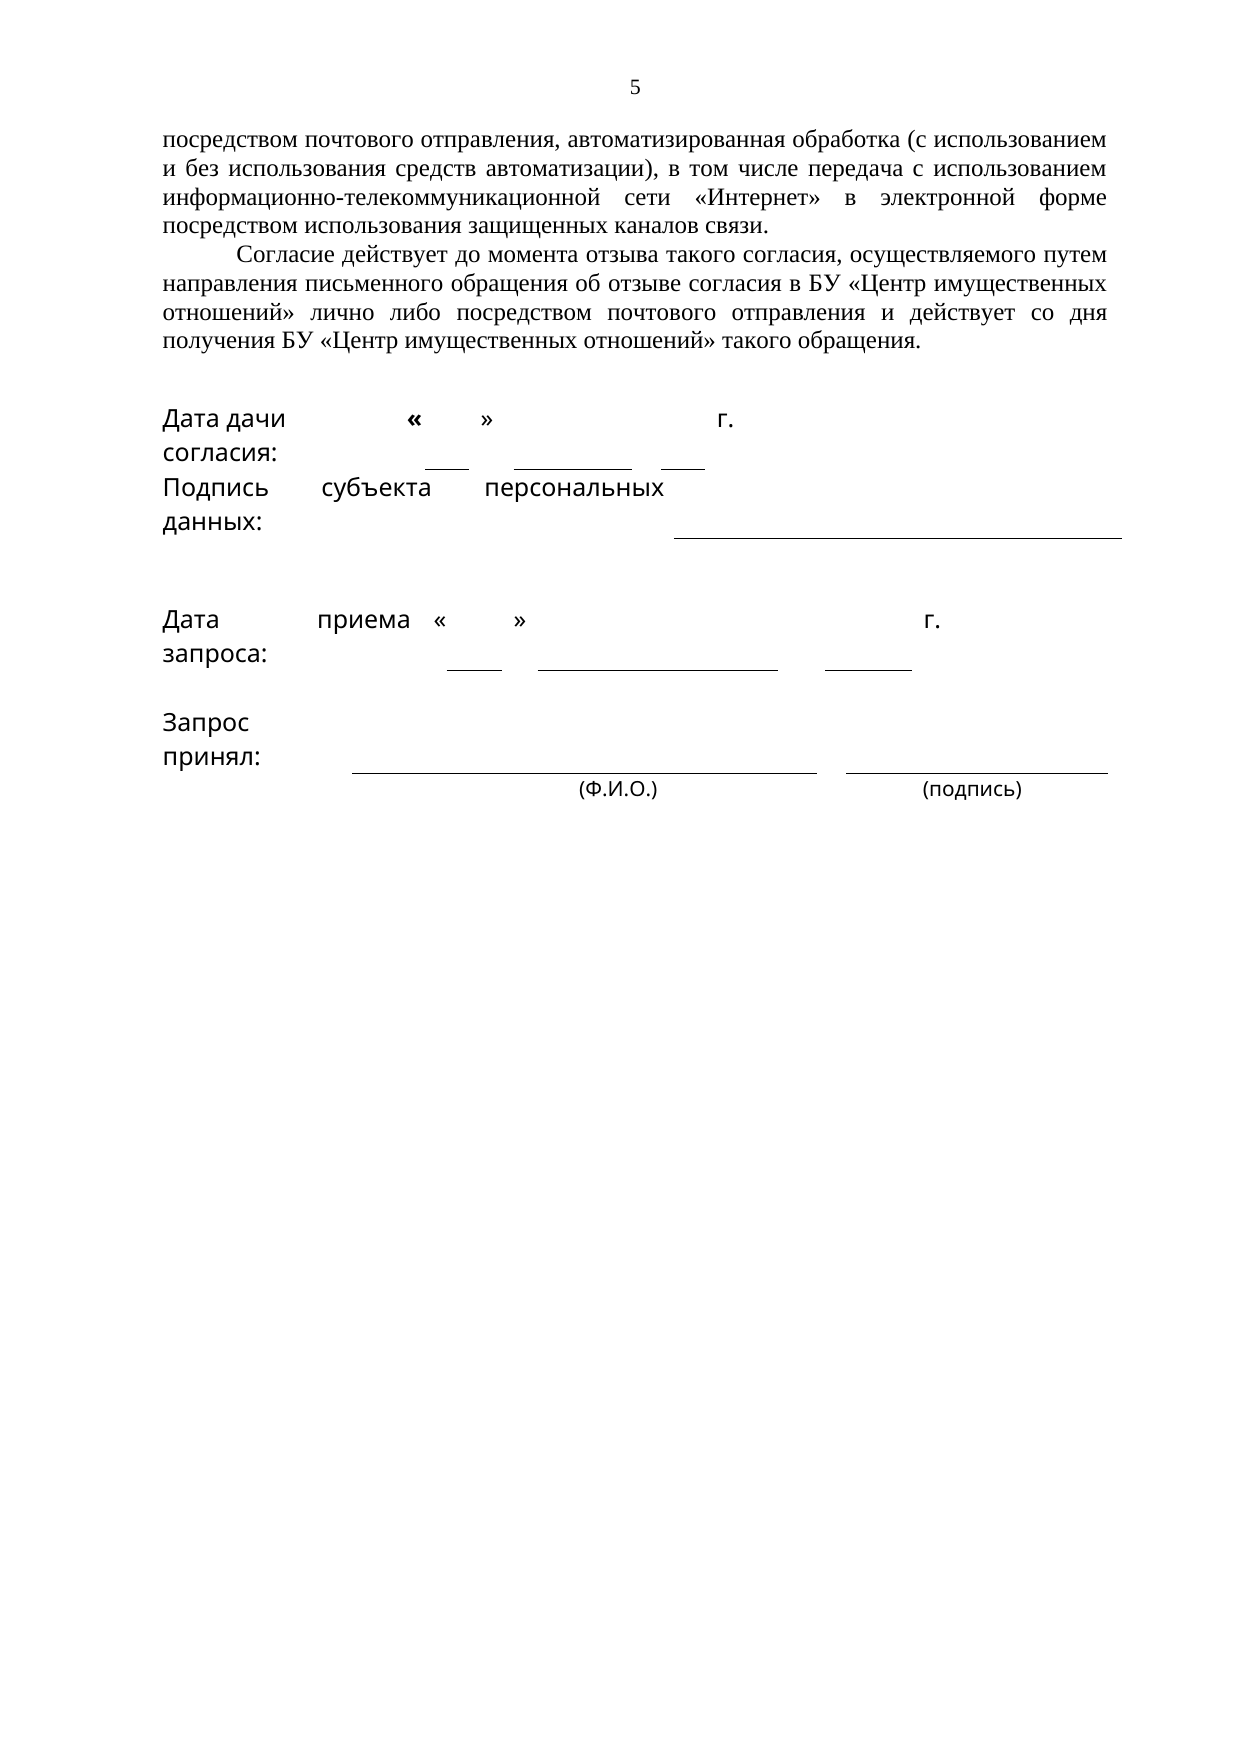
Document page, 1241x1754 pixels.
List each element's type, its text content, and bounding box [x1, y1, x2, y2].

table_header [661, 388, 705, 469]
table_header [846, 705, 1107, 773]
table_header [778, 602, 825, 670]
table_header Дата дачи согласия: [159, 388, 395, 469]
table_header [447, 602, 502, 670]
table_header « [395, 388, 425, 469]
table_header » [469, 388, 513, 469]
table_header г. [705, 388, 750, 469]
table_header « [422, 602, 447, 670]
table_header [674, 470, 1122, 538]
table_header [750, 388, 986, 469]
table_header [538, 602, 778, 670]
table_header Дата приема запроса: [163, 602, 422, 670]
text посредством почтового отправления, автоматизированная обработка (с использованием и без использования средств автоматизации), в том числе передача с использованием информационно-телекоммуникационной сети «Интернет» в электронной форме посредством использования защищенных каналов связи. [162, 124, 1107, 239]
table_header Запрос принял: [163, 705, 352, 773]
text Согласие действует до момента отзыва такого согласия, осуществляемого путем направления письменного обращения об отзыве согласия в БУ «Центр имущественных отношений» лично либо посредством почтового отправления и действует со дня получения БУ «Центр имущественных отношений» такого обращения. [162, 239, 1107, 354]
table_header г. [912, 602, 982, 670]
table_header » [502, 602, 537, 670]
table_header [825, 602, 912, 670]
table_header [425, 388, 469, 469]
table_header [632, 388, 661, 469]
table_header [352, 705, 817, 773]
table_header [817, 705, 846, 773]
text (Ф.И.О.) (подпись) [162, 774, 1107, 802]
table_header [514, 388, 632, 469]
table_header [986, 388, 1134, 469]
table_header Подпись субъекта персональных данных: [163, 470, 674, 538]
